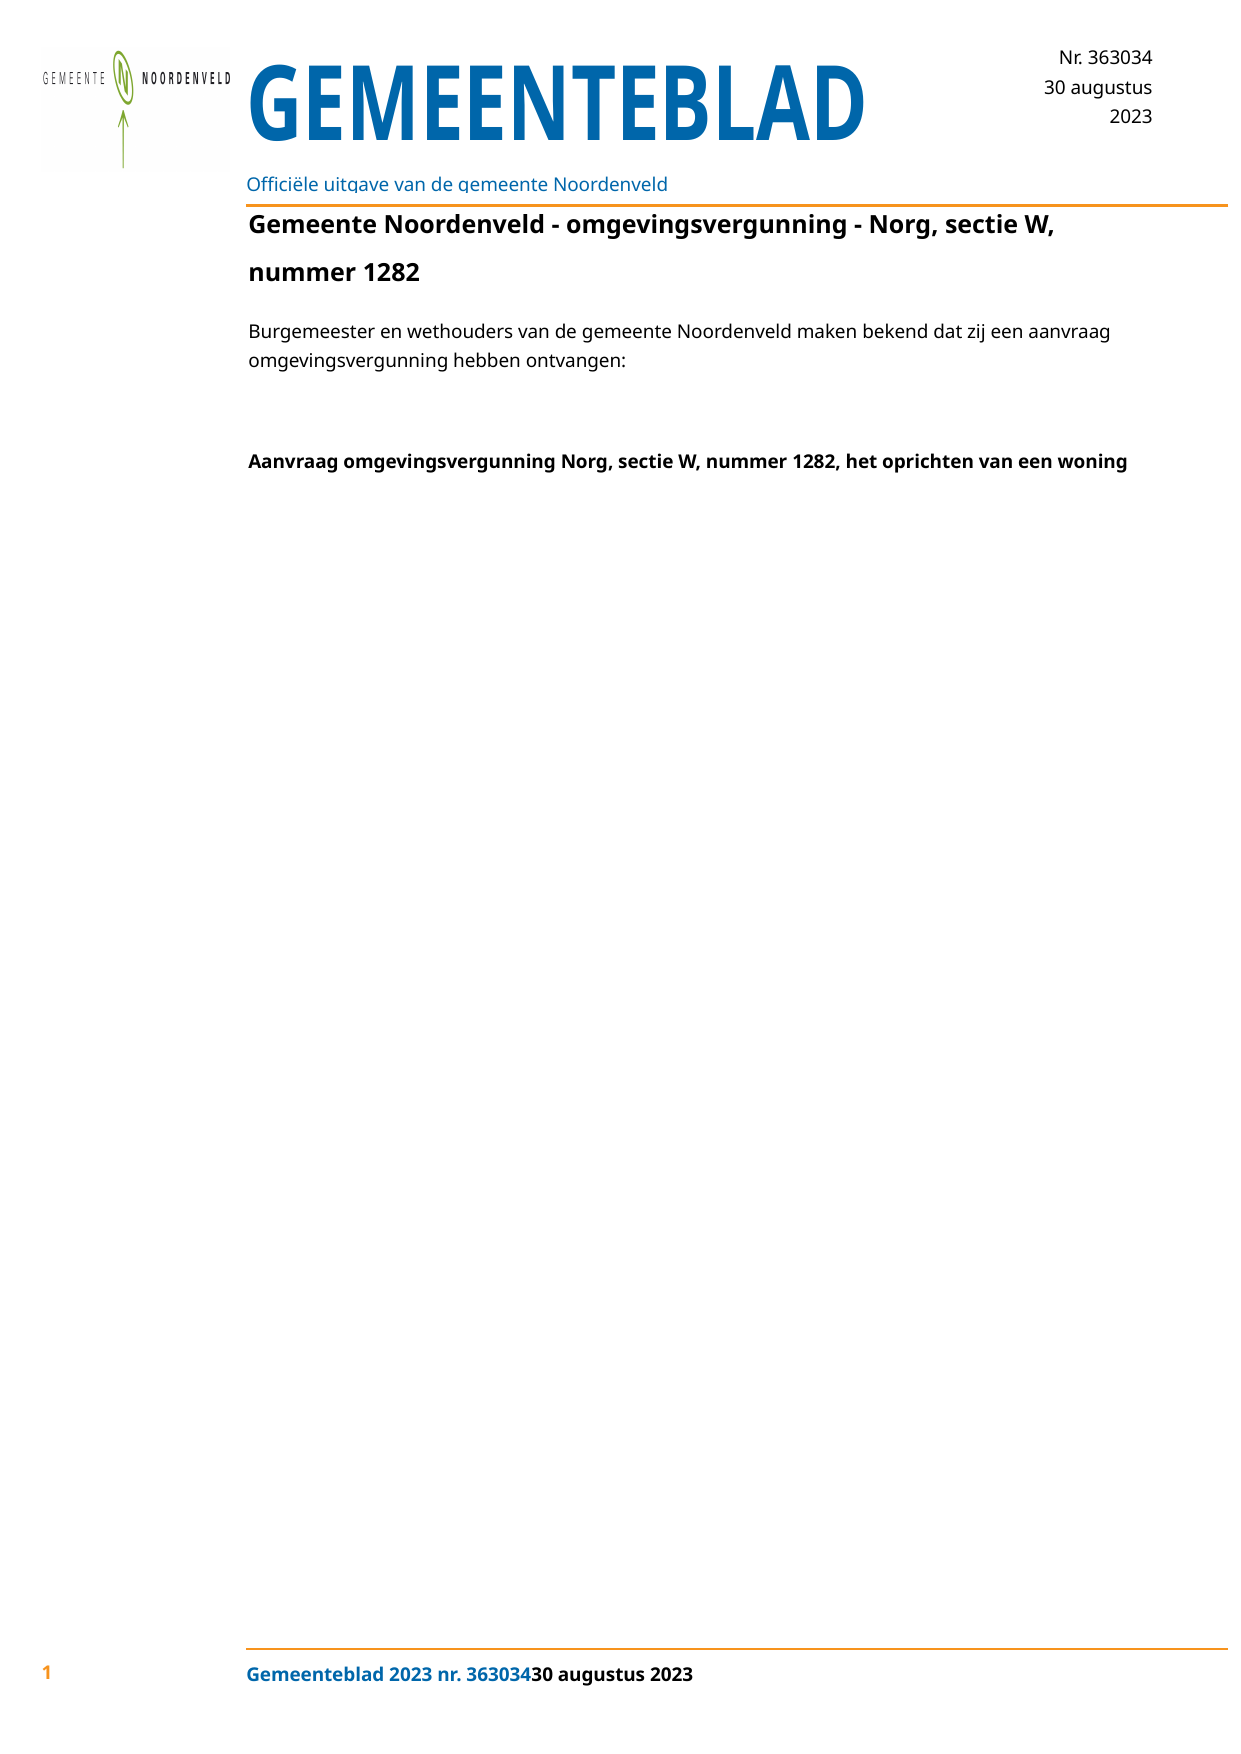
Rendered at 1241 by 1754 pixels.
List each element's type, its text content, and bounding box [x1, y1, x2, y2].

text Gemeente Noordenveld - omgevingsvergunning - Norg, sectie W, nummer 1282 [248, 207, 1152, 288]
picture [41, 47, 231, 172]
text Burgemeester en wethouders van de gemeente Noordenveld maken bekend dat zij een aanvraag omgevingsvergunning hebben ontvangen: [248, 318, 1152, 373]
text Aanvraag omgevingsvergunning Norg, sectie W, nummer 1282, het oprichten van een woning [248, 448, 1152, 474]
